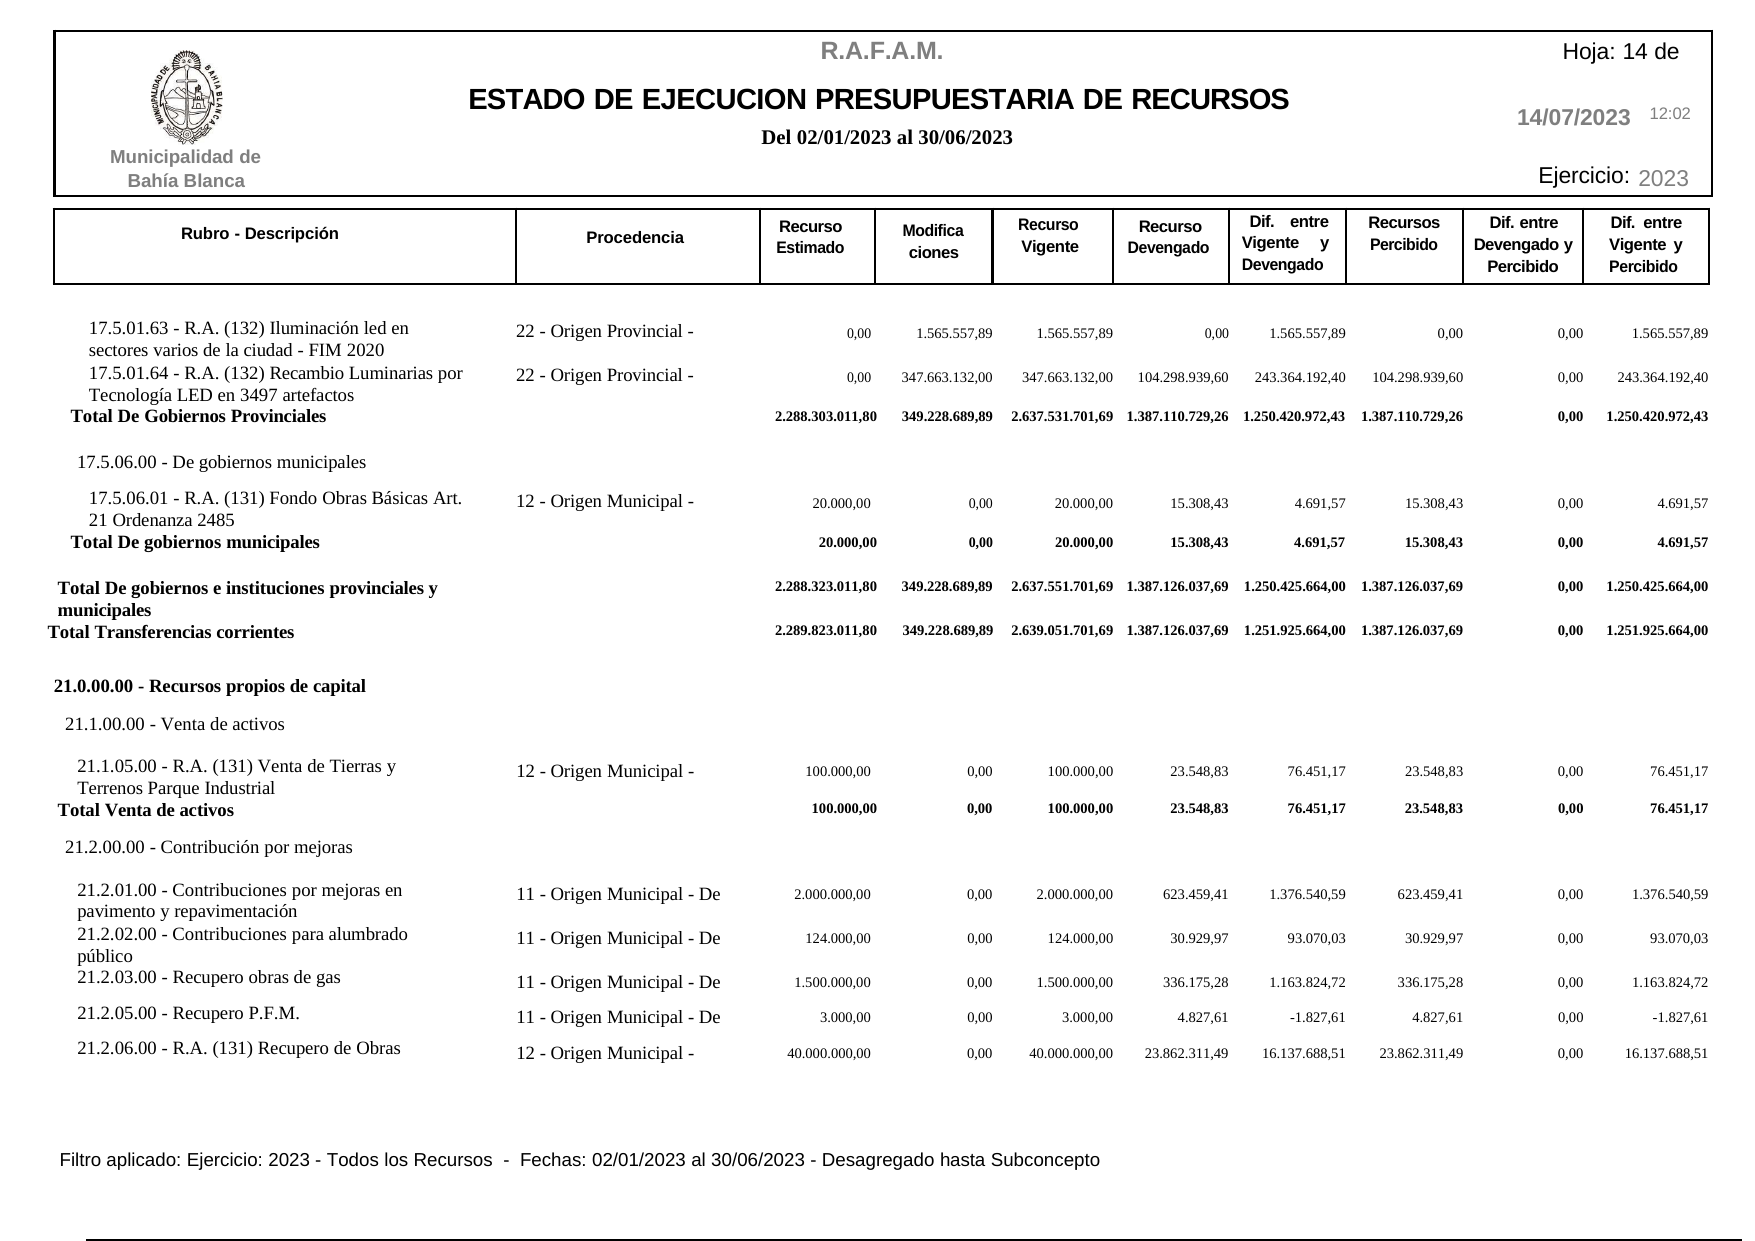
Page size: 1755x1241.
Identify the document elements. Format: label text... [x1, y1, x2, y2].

table_cell 12 - Origen Municipal - [485, 1034, 755, 1069]
table_cell 20.000,00 [1002, 481, 1120, 532]
table_header Recurso Vigente [994, 210, 1112, 283]
table_cell 2.289.823.011,80 [735, 622, 889, 653]
table_cell 40.000.000,00 [1011, 1034, 1129, 1069]
table_header 1.565.557,89 [1236, 309, 1353, 362]
table_cell [491, 622, 735, 653]
table_header Dif. entre Vigente y Percibido [1584, 210, 1708, 283]
table_cell 0,00 [735, 362, 889, 406]
table_cell 0,00 [922, 869, 1011, 923]
table_cell 1.250.425.664,00 [1595, 566, 1714, 600]
table_cell 0,00 [1510, 998, 1604, 1033]
table_cell 3.000,00 [1011, 998, 1129, 1033]
table_header Recursos Percibido [1347, 210, 1462, 283]
table_cell 1.387.126.037,69 [1120, 566, 1236, 600]
table_cell [1353, 600, 1510, 622]
table_cell 124.000,00 [755, 923, 922, 967]
table_cell 336.175,28 [1129, 967, 1245, 998]
table_header Dif. entre Vigente y Devengado [1230, 210, 1345, 283]
table_cell [755, 830, 922, 869]
table_cell 336.175,28 [1363, 967, 1510, 998]
table_cell 15.308,43 [1353, 481, 1510, 532]
table_cell 22 - Origen Provincial - [491, 362, 735, 406]
table_cell 0,00 [1510, 869, 1604, 923]
table_cell 4.827,61 [1129, 998, 1245, 1033]
table_cell [889, 600, 1002, 622]
table_header 22 - Origen Provincial - [491, 309, 735, 362]
table_header 76.451,17 [1245, 747, 1362, 800]
table_cell 30.929,97 [1129, 923, 1245, 967]
table_cell 0,00 [1510, 923, 1604, 967]
table_cell 1.376.540,59 [1245, 869, 1362, 923]
table_cell 623.459,41 [1363, 869, 1510, 923]
table_cell 15.308,43 [1120, 481, 1236, 532]
table_cell 21.2.06.00 - R.A. (131) Recupero de Obras [52, 1034, 484, 1069]
table_cell 0,00 [922, 800, 1011, 830]
table_cell [1353, 440, 1510, 481]
table_cell 11 - Origen Municipal - De [485, 967, 755, 998]
table_cell Total De gobiernos municipales [41, 532, 491, 566]
table_cell 23.548,83 [1363, 800, 1510, 830]
table_cell 0,00 [922, 998, 1011, 1033]
table_cell [491, 566, 735, 600]
table_cell Total De Gobiernos Provinciales [41, 406, 491, 440]
table_cell [1510, 440, 1595, 481]
table_header 0,00 [1510, 309, 1595, 362]
table_cell [1002, 600, 1120, 622]
table_cell 1.251.925.664,00 [1595, 622, 1714, 653]
table_cell [1236, 440, 1353, 481]
table_header 0,00 [1510, 747, 1604, 800]
table_cell 2.639.051.701,69 [1002, 622, 1120, 653]
table_cell -1.827,61 [1245, 998, 1362, 1033]
table_cell 1.376.540,59 [1604, 869, 1714, 923]
table_header 76.451,17 [1604, 747, 1714, 800]
table_cell 1.387.110.729,26 [1353, 406, 1510, 440]
table_cell 21.2.05.00 - Recupero P.F.M. [52, 998, 484, 1033]
table_cell [1510, 600, 1595, 622]
subtitle 21.0.00.00 - Recursos propios de capital [53, 675, 1725, 697]
table_header Rubro - Descripción [55, 210, 515, 283]
table_header 100.000,00 [755, 747, 922, 800]
table_cell -1.827,61 [1604, 998, 1714, 1033]
table_cell 0,00 [889, 481, 1002, 532]
table_cell 0,00 [1510, 406, 1595, 440]
table_header Procedencia [517, 210, 759, 283]
table_cell 0,00 [1510, 566, 1595, 600]
table_cell 17.5.01.64 - R.A. (132) Recambio Luminarias por Tecnología LED en 3497 artefactos [41, 362, 491, 406]
table_cell 0,00 [1510, 967, 1604, 998]
table_cell 11 - Origen Municipal - De [485, 923, 755, 967]
table_cell 23.862.311,49 [1363, 1034, 1510, 1069]
table_cell [1120, 600, 1236, 622]
table_cell [1363, 830, 1510, 869]
table_header 21.1.05.00 - R.A. (131) Venta de Tierras y Terrenos Parque Industrial [52, 747, 484, 800]
table_cell 1.387.126.037,69 [1353, 622, 1510, 653]
table_header 23.548,83 [1129, 747, 1245, 800]
table_cell 2.000.000,00 [1011, 869, 1129, 923]
table_cell [1595, 600, 1714, 622]
table_cell 0,00 [1510, 622, 1595, 653]
table_cell 0,00 [1510, 532, 1595, 566]
table_cell 4.691,57 [1236, 532, 1353, 566]
table_cell 23.548,83 [1129, 800, 1245, 830]
table_cell 243.364.192,40 [1236, 362, 1353, 406]
table_cell 1.387.126.037,69 [1353, 566, 1510, 600]
table_cell 100.000,00 [1011, 800, 1129, 830]
table_cell 349.228.689,89 [889, 622, 1002, 653]
table_header 17.5.01.63 - R.A. (132) Iluminación led en sectores varios de la ciudad - FIM 2020 [41, 309, 491, 362]
table_cell 1.250.420.972,43 [1595, 406, 1714, 440]
table_header Recurso Estimado [761, 210, 874, 283]
table_cell [485, 800, 755, 830]
table_cell [889, 440, 1002, 481]
table_cell 12 - Origen Municipal - [491, 481, 735, 532]
table_cell [485, 830, 755, 869]
table_cell 2.637.531.701,69 [1002, 406, 1120, 440]
text 21.1.00.00 - Venta de activos [65, 713, 1725, 734]
table_cell 11 - Origen Municipal - De [485, 998, 755, 1033]
table_cell [491, 532, 735, 566]
table_cell 20.000,00 [735, 532, 889, 566]
table_cell 104.298.939,60 [1120, 362, 1236, 406]
table_cell 347.663.132,00 [1002, 362, 1120, 406]
table_header 1.565.557,89 [889, 309, 1002, 362]
table_cell 2.288.303.011,80 [735, 406, 889, 440]
table_cell 21.2.03.00 - Recupero obras de gas [52, 967, 484, 998]
table_cell [491, 600, 735, 622]
table_cell 347.663.132,00 [889, 362, 1002, 406]
table_cell 30.929,97 [1363, 923, 1510, 967]
table_header 0,00 [922, 747, 1011, 800]
table_cell 0,00 [1510, 1034, 1604, 1069]
table_cell 0,00 [922, 1034, 1011, 1069]
table_header Modifica ciones [876, 210, 991, 283]
table_cell [735, 600, 889, 622]
table_header 0,00 [1353, 309, 1510, 362]
table_header 0,00 [1120, 309, 1236, 362]
table_cell 15.308,43 [1353, 532, 1510, 566]
table_cell [1120, 440, 1236, 481]
table_cell Total Transferencias corrientes [41, 622, 491, 653]
table_header 100.000,00 [1011, 747, 1129, 800]
table_cell 1.250.420.972,43 [1236, 406, 1353, 440]
table_cell 1.163.824,72 [1245, 967, 1362, 998]
table_cell Total Venta de activos [52, 800, 484, 830]
table_cell 1.250.425.664,00 [1236, 566, 1353, 600]
table_cell 243.364.192,40 [1595, 362, 1714, 406]
table_cell 20.000,00 [1002, 532, 1120, 566]
table_header 12 - Origen Municipal - [485, 747, 755, 800]
table_cell 1.500.000,00 [1011, 967, 1129, 998]
table_cell [735, 440, 889, 481]
table_cell 4.827,61 [1363, 998, 1510, 1033]
table_cell 4.691,57 [1595, 481, 1714, 532]
table_cell 4.691,57 [1595, 532, 1714, 566]
table_header 1.565.557,89 [1595, 309, 1714, 362]
table_header Dif. entre Devengado y Percibido [1464, 210, 1582, 283]
table_cell 21.2.00.00 - Contribución por mejoras [52, 830, 484, 869]
table_cell 23.862.311,49 [1129, 1034, 1245, 1069]
table_cell 0,00 [889, 532, 1002, 566]
table_header 23.548,83 [1363, 747, 1510, 800]
table_cell 20.000,00 [735, 481, 889, 532]
table_cell 0,00 [1510, 800, 1604, 830]
table_cell [491, 406, 735, 440]
table_cell [1604, 830, 1714, 869]
table_cell 0,00 [1510, 362, 1595, 406]
table_cell 17.5.06.01 - R.A. (131) Fondo Obras Básicas Art. 21 Ordenanza 2485 [41, 481, 491, 532]
table_cell 104.298.939,60 [1353, 362, 1510, 406]
table_cell 16.137.688,51 [1604, 1034, 1714, 1069]
table_cell 93.070,03 [1604, 923, 1714, 967]
table_cell 1.387.126.037,69 [1120, 622, 1236, 653]
table_cell 2.000.000,00 [755, 869, 922, 923]
table_cell 4.691,57 [1236, 481, 1353, 532]
table_cell 93.070,03 [1245, 923, 1362, 967]
table_cell 100.000,00 [755, 800, 922, 830]
table_cell Total De gobiernos e instituciones provinciales y [41, 566, 491, 600]
table_cell [1002, 440, 1120, 481]
table_cell 2.288.323.011,80 [735, 566, 889, 600]
table_cell 21.2.02.00 - Contribuciones para alumbrado público [52, 923, 484, 967]
table_cell 76.451,17 [1604, 800, 1714, 830]
table_cell [1245, 830, 1362, 869]
table_cell 11 - Origen Municipal - De [485, 869, 755, 923]
table_cell [1595, 440, 1714, 481]
table_cell 21.2.01.00 - Contribuciones por mejoras en pavimento y repavimentación [52, 869, 484, 923]
table_header Recurso Devengado [1114, 210, 1228, 283]
table_cell 16.137.688,51 [1245, 1034, 1362, 1069]
table_cell municipales [41, 600, 491, 622]
table_cell 3.000,00 [755, 998, 922, 1033]
table_cell 1.163.824,72 [1604, 967, 1714, 998]
table_cell 76.451,17 [1245, 800, 1362, 830]
table_header 1.565.557,89 [1002, 309, 1120, 362]
table_cell 40.000.000,00 [755, 1034, 922, 1069]
table_cell 1.387.110.729,26 [1120, 406, 1236, 440]
table_cell 0,00 [922, 967, 1011, 998]
table_cell 0,00 [1510, 481, 1595, 532]
table_header 0,00 [735, 309, 889, 362]
table_cell 2.637.551.701,69 [1002, 566, 1120, 600]
table_cell 17.5.06.00 - De gobiernos municipales [41, 440, 491, 481]
table_cell [922, 830, 1011, 869]
table_cell 623.459,41 [1129, 869, 1245, 923]
table_cell [1011, 830, 1129, 869]
table_cell 1.500.000,00 [755, 967, 922, 998]
table_cell 15.308,43 [1120, 532, 1236, 566]
table_cell [1129, 830, 1245, 869]
table_cell 349.228.689,89 [889, 406, 1002, 440]
table_cell 1.251.925.664,00 [1236, 622, 1353, 653]
table_cell [491, 440, 735, 481]
table_cell [1510, 830, 1604, 869]
table_cell [1236, 600, 1353, 622]
table_cell 349.228.689,89 [889, 566, 1002, 600]
table_cell 124.000,00 [1011, 923, 1129, 967]
table_cell 0,00 [922, 923, 1011, 967]
